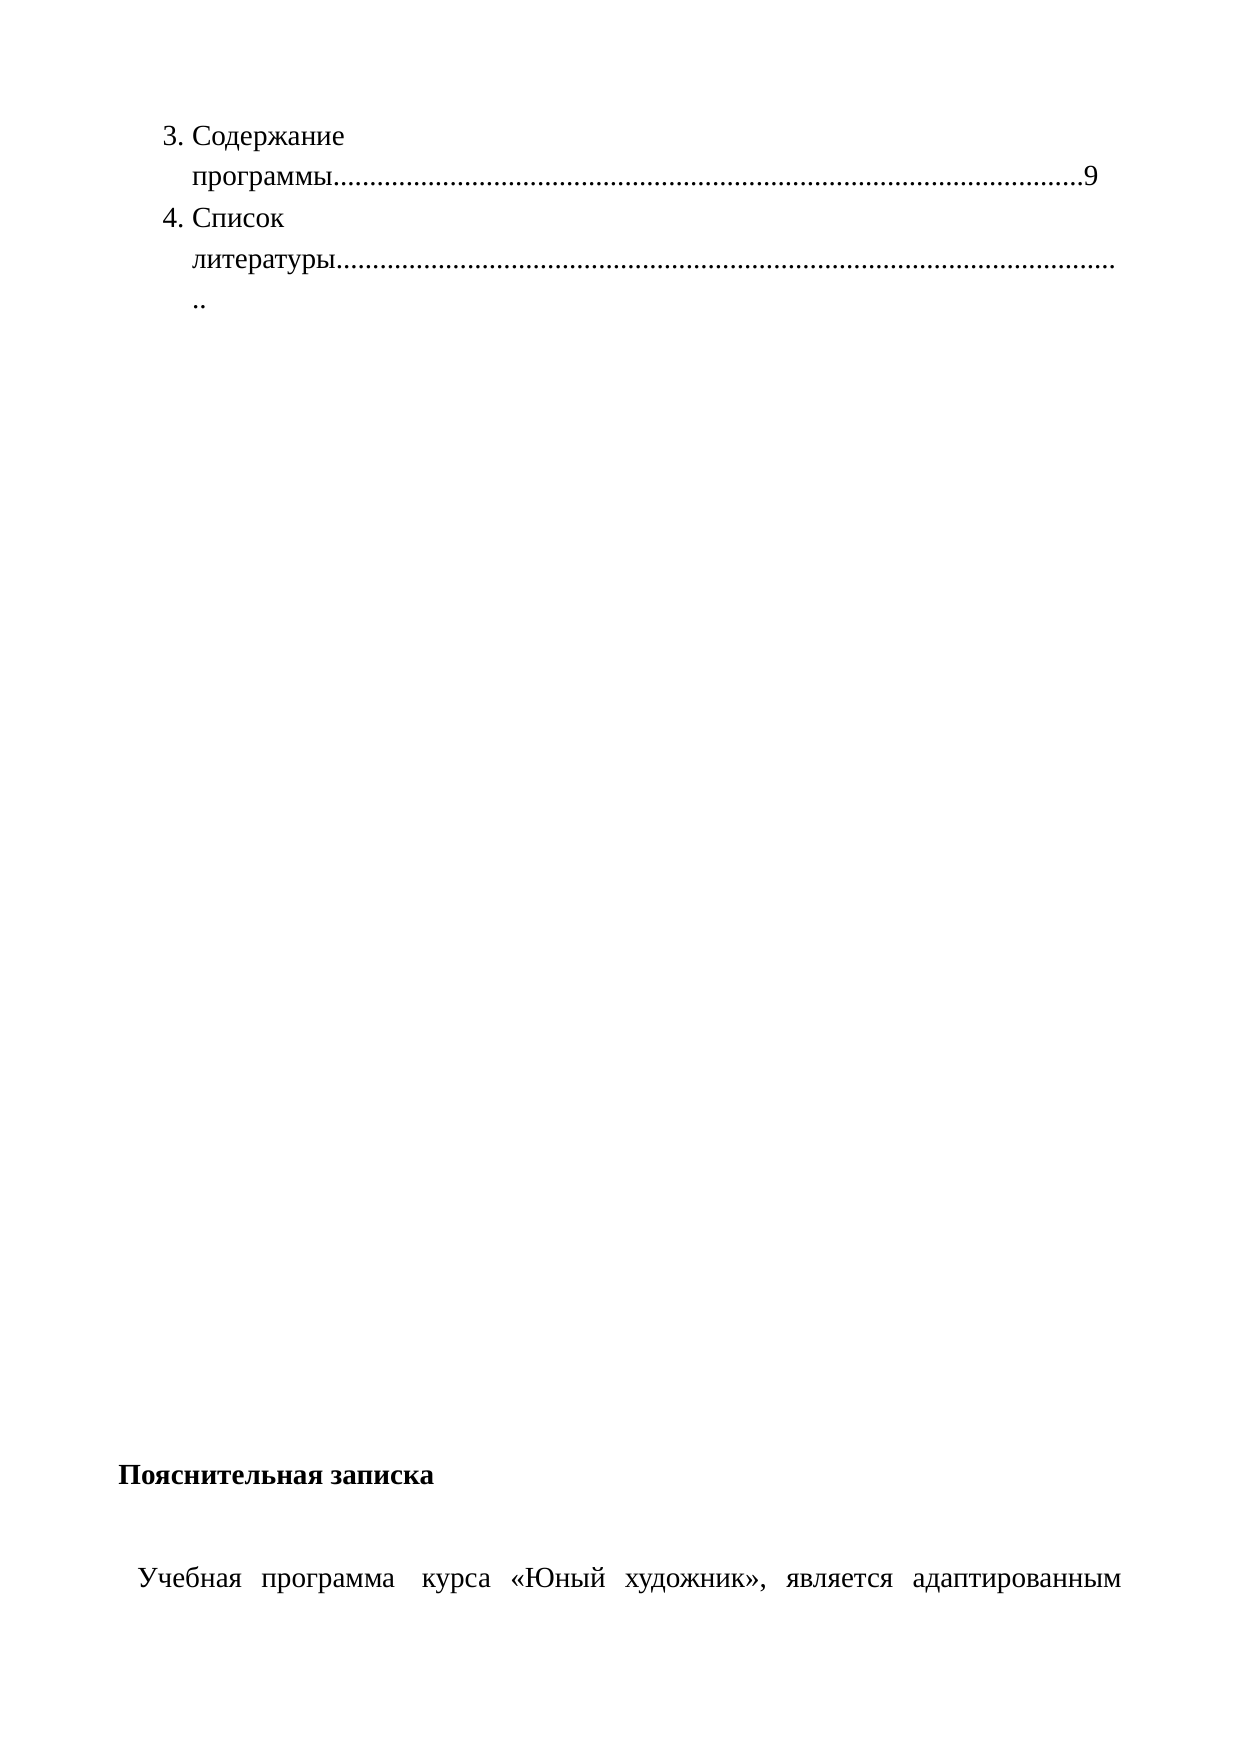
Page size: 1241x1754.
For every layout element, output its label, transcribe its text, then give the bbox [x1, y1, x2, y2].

text Учебная программа курса «Юный художник», является адаптированным [118, 1560, 1122, 1594]
text Пояснительная записка [118, 1457, 1122, 1491]
list Список литературы............................................................................................................. [162, 201, 1122, 314]
list Содержание программы.......................................................................................................9 [162, 118, 1122, 192]
